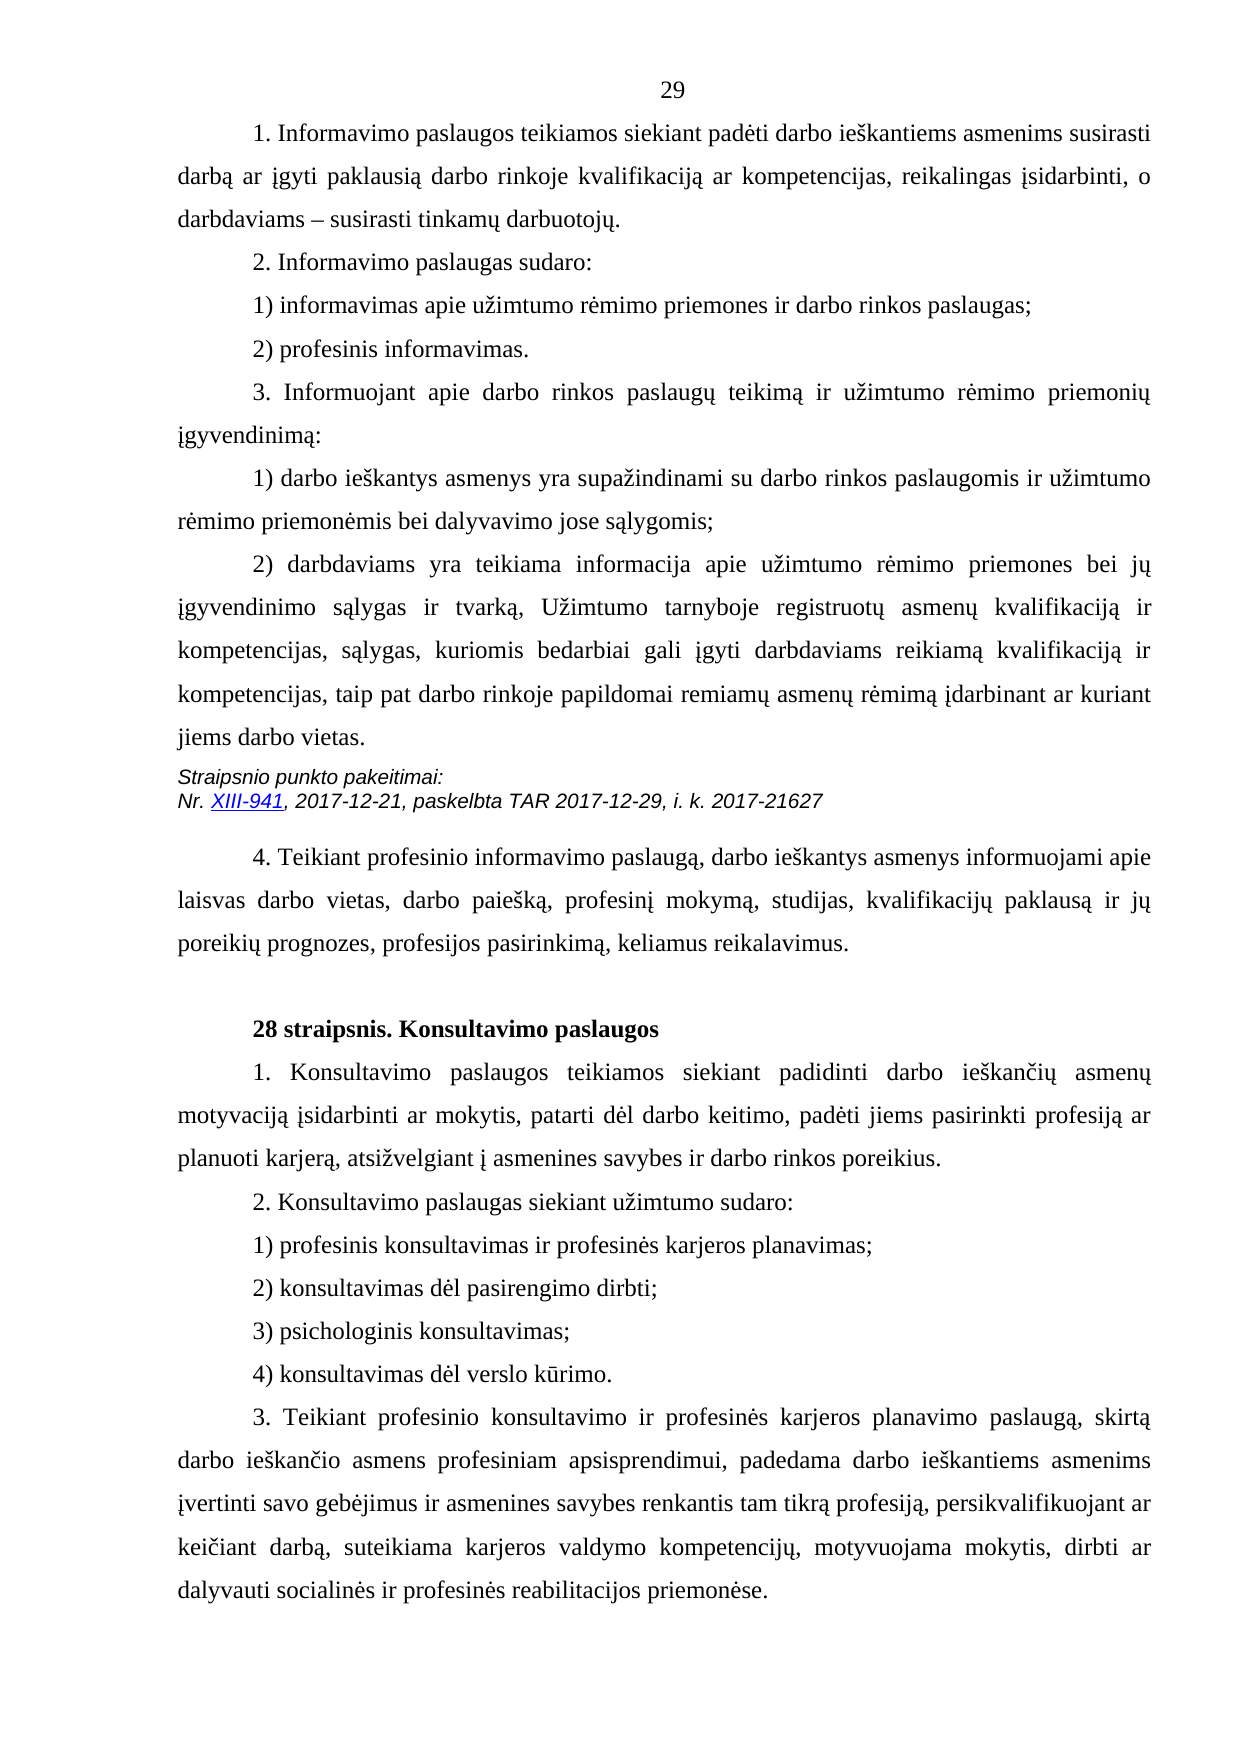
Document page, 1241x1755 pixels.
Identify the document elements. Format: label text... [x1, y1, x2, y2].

text 3. Informuojant apie darbo rinkos paslaugų teikimą ir užimtumo rėmimo priemonių įgyvendinimą: [177, 377, 1152, 449]
text 28 straipsnis. Konsultavimo paslaugos [177, 1014, 1152, 1043]
text 2. Informavimo paslaugas sudaro: [177, 247, 1152, 276]
text 1) informavimas apie užimtumo rėmimo priemones ir darbo rinkos paslaugas; [177, 291, 1152, 319]
text Straipsnio punkto pakeitimai: [177, 765, 1152, 789]
text 2) konsultavimas dėl pasirengimo dirbti; [177, 1273, 1152, 1302]
text 1) profesinis konsultavimas ir profesinės karjeros planavimas; [177, 1230, 1152, 1258]
text 2. Konsultavimo paslaugas siekiant užimtumo sudaro: [177, 1187, 1152, 1215]
text 1. Informavimo paslaugos teikiamos siekiant padėti darbo ieškantiems asmenims susirasti darbą ar įgyti paklausią darbo rinkoje kvalifikaciją ar kompetencijas, reikalingas įsidarbinti, o darbdaviams – susirasti tinkamų darbuotojų. [177, 118, 1152, 233]
text 3. Teikiant profesinio konsultavimo ir profesinės karjeros planavimo paslaugą, skirtą darbo ieškančio asmens profesiniam apsisprendimui, padedama darbo ieškantiems asmenims įvertinti savo gebėjimus ir asmenines savybes renkantis tam tikrą profesiją, persikvalifikuojant ar keičiant darbą, suteikiama karjeros valdymo kompetencijų, motyvuojama mokytis, dirbti ar dalyvauti socialinės ir profesinės reabilitacijos priemonėse. [177, 1402, 1152, 1603]
text 3) psichologinis konsultavimas; [177, 1316, 1152, 1345]
text 4. Teikiant profesinio informavimo paslaugą, darbo ieškantys asmenys informuojami apie laisvas darbo vietas, darbo paiešką, profesinį mokymą, studijas, kvalifikacijų paklausą ir jų poreikių prognozes, profesijos pasirinkimą, keliamus reikalavimus. [177, 842, 1152, 957]
text Nr. XIII-941, 2017-12-21, paskelbta TAR 2017-12-29, i. k. 2017-21627 [177, 789, 1152, 813]
text 1) darbo ieškantys asmenys yra supažindinami su darbo rinkos paslaugomis ir užimtumo rėmimo priemonėmis bei dalyvavimo jose sąlygomis; [177, 463, 1152, 535]
text 1. Konsultavimo paslaugos teikiamos siekiant padidinti darbo ieškančių asmenų motyvaciją įsidarbinti ar mokytis, patarti dėl darbo keitimo, padėti jiems pasirinkti profesiją ar planuoti karjerą, atsižvelgiant į asmenines savybes ir darbo rinkos poreikius. [177, 1057, 1152, 1172]
text 2) darbdaviams yra teikiama informacija apie užimtumo rėmimo priemones bei jų įgyvendinimo sąlygas ir tvarką, Užimtumo tarnyboje registruotų asmenų kvalifikaciją ir kompetencijas, sąlygas, kuriomis bedarbiai gali įgyti darbdaviams reikiamą kvalifikaciją ir kompetencijas, taip pat darbo rinkoje papildomai remiamų asmenų rėmimą įdarbinant ar kuriant jiems darbo vietas. [177, 549, 1152, 751]
text 2) profesinis informavimas. [177, 334, 1152, 362]
text 4) konsultavimas dėl verslo kūrimo. [177, 1359, 1152, 1388]
